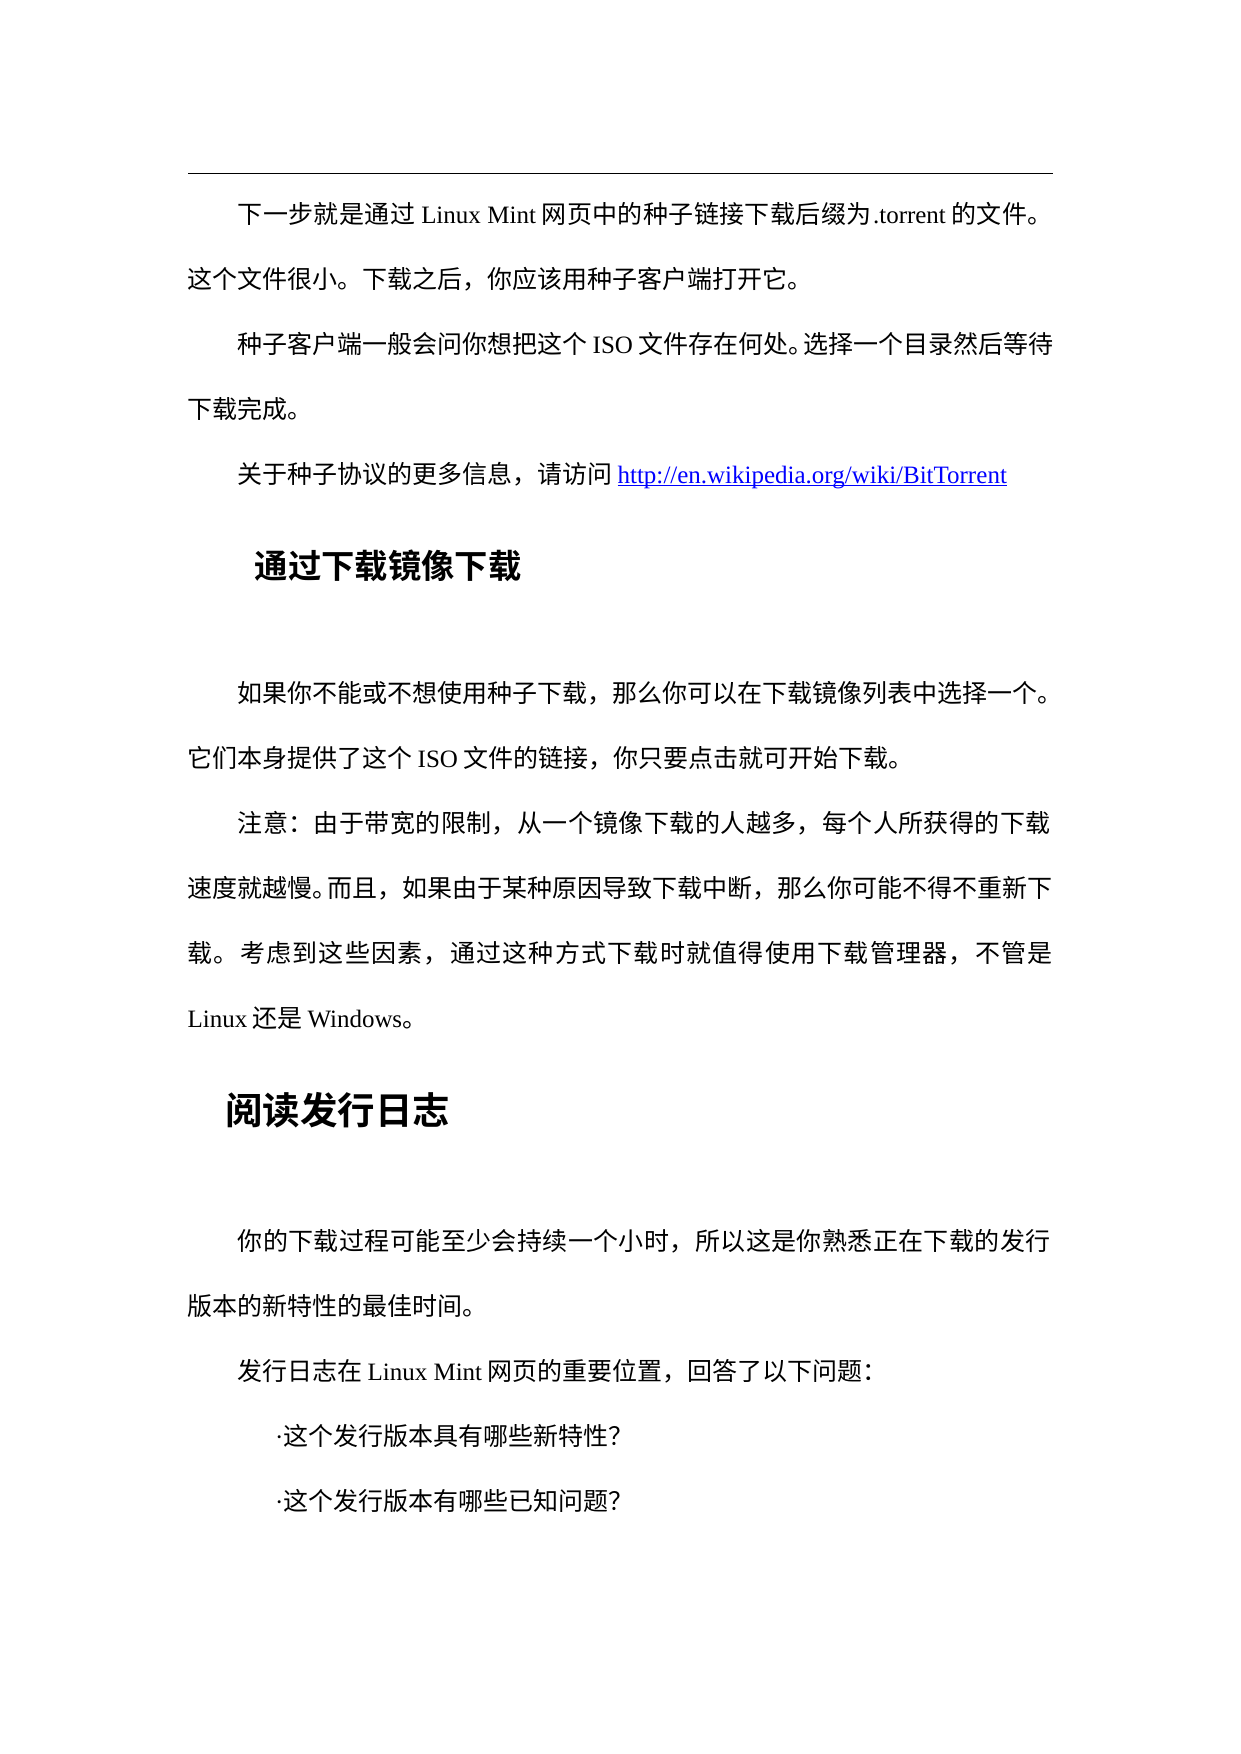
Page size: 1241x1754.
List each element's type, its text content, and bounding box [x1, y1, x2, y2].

text 发行日志在Linux Mint网页的重要位置，回答了以下问题： [187, 1337, 1053, 1402]
text 你的下载过程可能至少会持续一个小时，所以这是你熟悉正在下载的发行版本的新特性的最佳时间。 [187, 1207, 1053, 1337]
subtitle 阅读发行日志 [187, 1076, 1053, 1141]
text 下一步就是通过Linux Mint网页中的种子链接下载后缀为.torrent的文件。这个文件很小。下载之后，你应该用种子客户端打开它。 [187, 180, 1053, 310]
text ·这个发行版本有哪些已知问题？ [225, 1467, 1053, 1532]
text 如果你不能或不想使用种子下载，那么你可以在下载镜像列表中选择一个。它们本身提供了这个ISO文件的链接，你只要点击就可开始下载。 [187, 659, 1053, 789]
text 关于种子协议的更多信息，请访问http://en.wikipedia.org/wiki/BitTorrent [187, 440, 1053, 505]
text 种子客户端一般会问你想把这个ISO文件存在何处。选择一个目录然后等待下载完成。 [187, 310, 1053, 440]
text 注意：由于带宽的限制，从一个镜像下载的人越多，每个人所获得的下载速度就越慢。而且，如果由于某种原因导致下载中断，那么你可能不得不重新下载。考虑到这些因素，通过这种方式下载时就值得使用下载管理器，不管是Linux还是Windows。 [187, 789, 1053, 1049]
subtitle 通过下载镜像下载 [187, 532, 1053, 597]
text ·这个发行版本具有哪些新特性？ [225, 1402, 1053, 1467]
